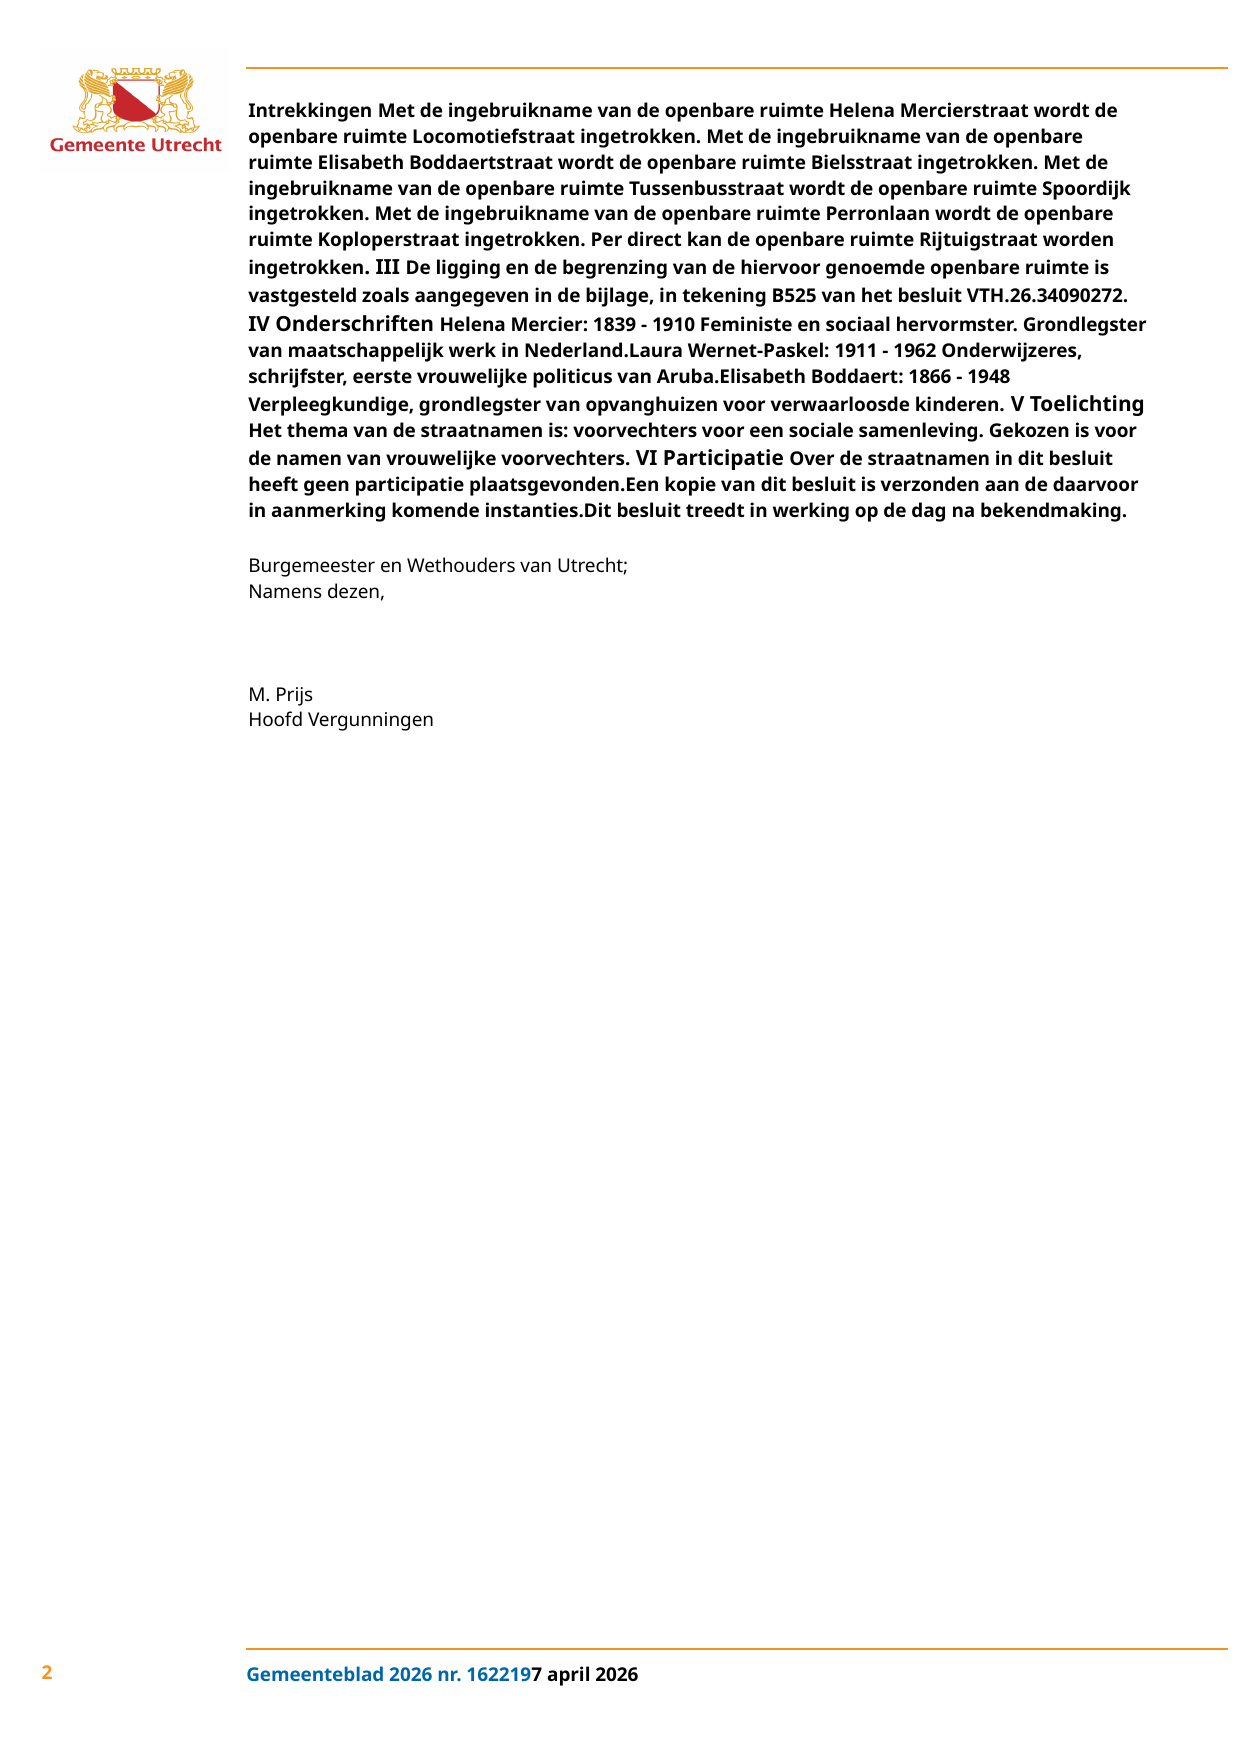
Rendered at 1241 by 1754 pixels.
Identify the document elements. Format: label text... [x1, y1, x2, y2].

picture [41, 47, 231, 172]
text Burgemeester en Wethouders van Utrecht; [248, 552, 1152, 578]
text M. Prijs [248, 681, 1152, 707]
text Namens dezen, [248, 578, 1152, 604]
text Intrekkingen Met de ingebruikname van de openbare ruimte Helena Mercierstraat wordt de openbare ruimte Locomotiefstraat ingetrokken. Met de ingebruikname van de openbare ruimte Elisabeth Boddaertstraat wordt de openbare ruimte Bielsstraat ingetrokken. Met de ingebruikname van de openbare ruimte Tussenbusstraat wordt de openbare ruimte Spoordijk ingetrokken. Met de ingebruikname van de openbare ruimte Perronlaan wordt de openbare ruimte Koploperstraat ingetrokken. Per direct kan de openbare ruimte Rijtuigstraat worden ingetrokken. III De ligging en de begrenzing van de hiervoor genoemde openbare ruimte is vastgesteld zoals aangegeven in de bijlage, in tekening B525 van het besluit VTH.26.34090272. IV Onderschriften Helena Mercier: 1839 - 1910 Feministe en sociaal hervormster. Grondlegster van maatschappelijk werk in Nederland.Laura Wernet-Paskel: 1911 - 1962 Onderwijzeres, schrijfster, eerste vrouwelijke politicus van Aruba.Elisabeth Boddaert: 1866 - 1948 Verpleegkundige, grondlegster van opvanghuizen voor verwaarloosde kinderen. V Toelichting Het thema van de straatnamen is: voorvechters voor een sociale samenleving. Gekozen is voor de namen van vrouwelijke voorvechters. VI Participatie Over de straatnamen in dit besluit heeft geen participatie plaatsgevonden.Een kopie van dit besluit is verzonden aan de daarvoor in aanmerking komende instanties.Dit besluit treedt in werking op de dag na bekendmaking. [248, 95, 1152, 523]
text Hoofd Vergunningen [248, 707, 1152, 732]
